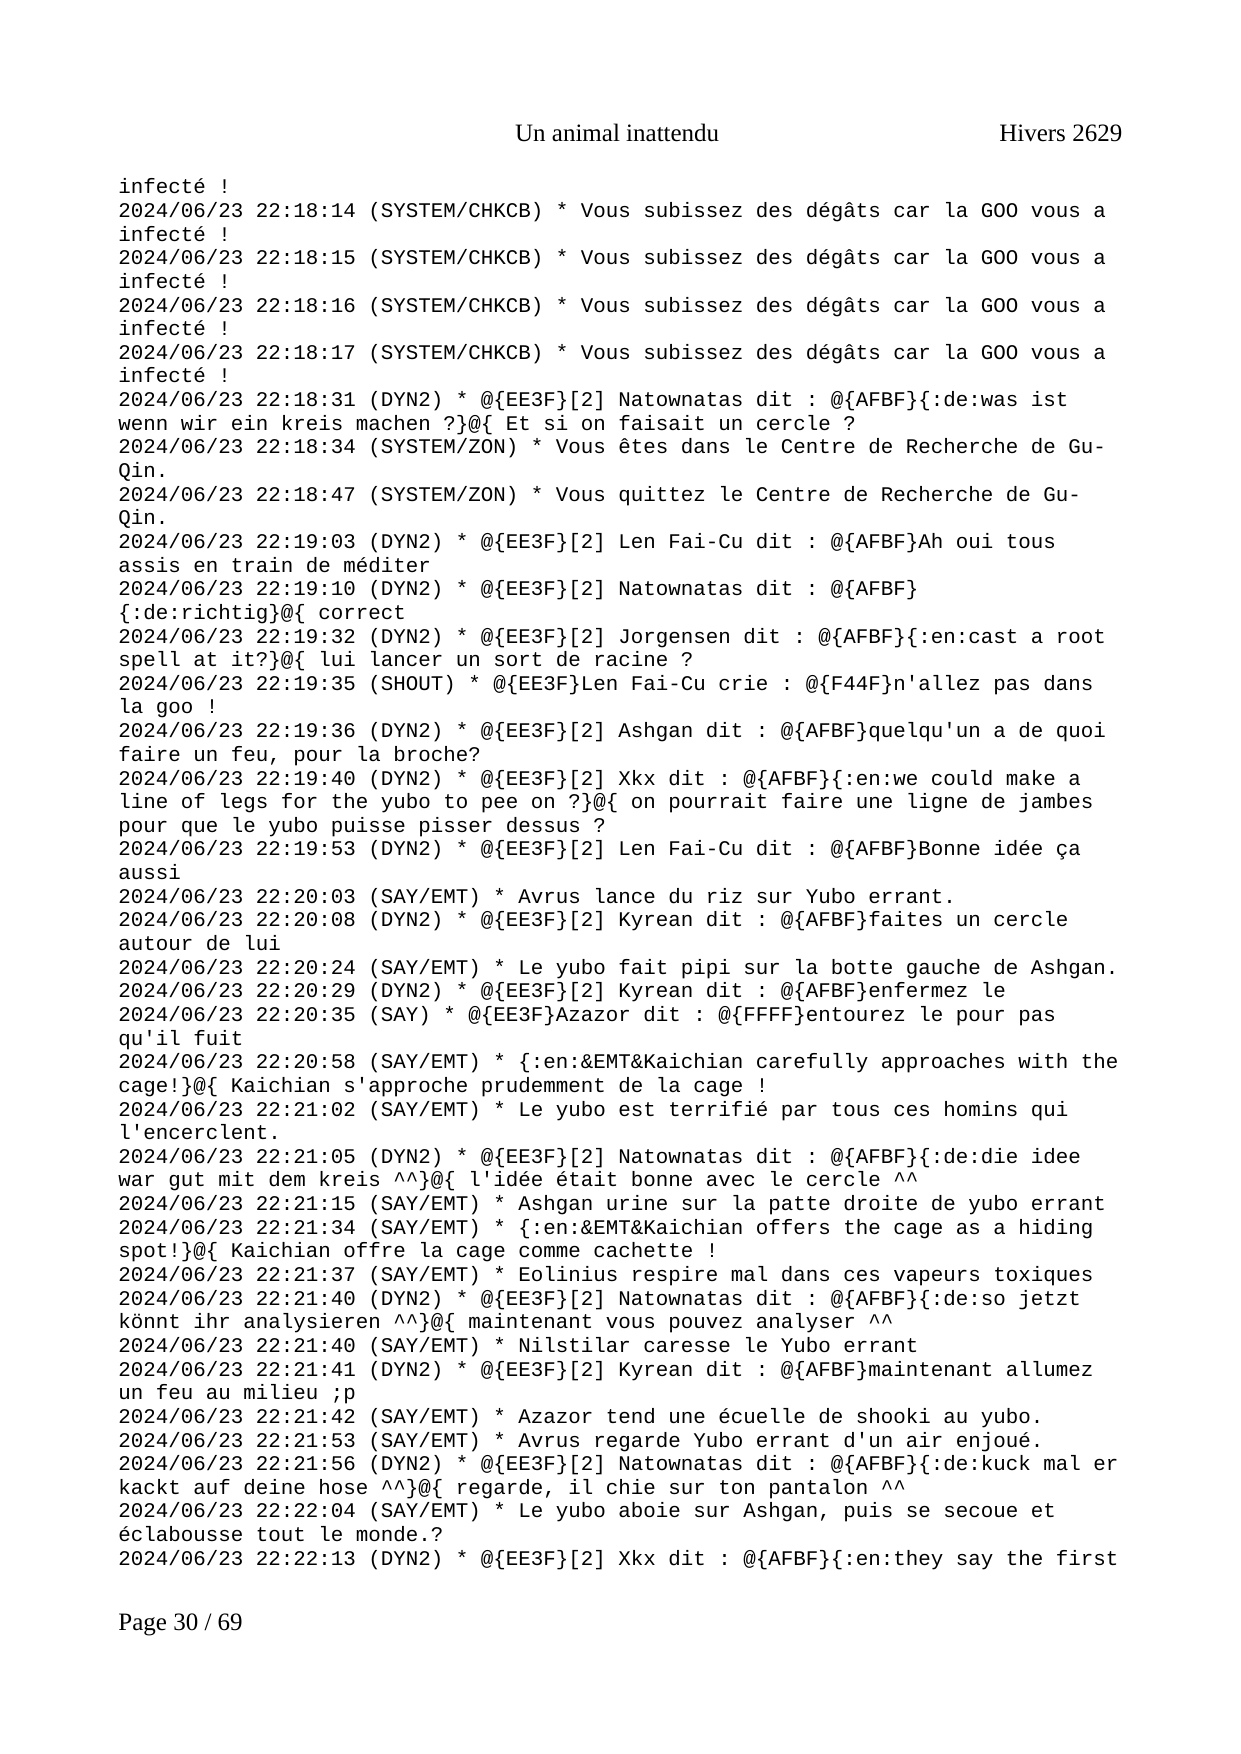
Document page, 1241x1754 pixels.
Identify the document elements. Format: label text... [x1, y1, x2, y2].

text 2024/06/23 22:20:03 (SAY/EMT) * Avrus lance du riz sur Yubo errant. [118, 886, 1122, 909]
text 2024/06/23 22:20:24 (SAY/EMT) * Le yubo fait pipi sur la botte gauche de Ashgan. [118, 957, 1122, 980]
text 2024/06/23 22:20:35 (SAY) * @{EE3F}Azazor dit : @{FFFF}entourez le pour pas qu'il fuit [118, 1004, 1122, 1051]
text 2024/06/23 22:19:53 (DYN2) * @{EE3F}[2] Len Fai-Cu dit : @{AFBF}Bonne idée ça aussi [118, 838, 1122, 886]
text 2024/06/23 22:18:14 (SYSTEM/CHKCB) * Vous subissez des dégâts car la GOO vous a infecté ! [118, 200, 1122, 247]
text 2024/06/23 22:18:16 (SYSTEM/CHKCB) * Vous subissez des dégâts car la GOO vous a infecté ! [118, 294, 1122, 342]
text 2024/06/23 22:18:34 (SYSTEM/ZON) * Vous êtes dans le Centre de Recherche de Gu-Qin. [118, 436, 1122, 484]
text 2024/06/23 22:22:04 (SAY/EMT) * Le yubo aboie sur Ashgan, puis se secoue et éclabousse tout le monde.? [118, 1501, 1122, 1548]
text 2024/06/23 22:20:29 (DYN2) * @{EE3F}[2] Kyrean dit : @{AFBF}enfermez le [118, 980, 1122, 1004]
text 2024/06/23 22:21:53 (SAY/EMT) * Avrus regarde Yubo errant d'un air enjoué. [118, 1429, 1122, 1453]
text 2024/06/23 22:21:42 (SAY/EMT) * Azazor tend une écuelle de shooki au yubo. [118, 1406, 1122, 1429]
text 2024/06/23 22:20:58 (SAY/EMT) * {:en:&EMT&Kaichian carefully approaches with the cage!}@{ Kaichian s'approche prudemment de la cage ! [118, 1051, 1122, 1098]
text 2024/06/23 22:21:02 (SAY/EMT) * Le yubo est terrifié par tous ces homins qui l'encerclent. [118, 1098, 1122, 1146]
text infecté ! [118, 176, 1122, 200]
text 2024/06/23 22:21:05 (DYN2) * @{EE3F}[2] Natownatas dit : @{AFBF}{:de:die idee war gut mit dem kreis ^^}@{ l'idée était bonne avec le cercle ^^ [118, 1146, 1122, 1193]
text 2024/06/23 22:21:15 (SAY/EMT) * Ashgan urine sur la patte droite de yubo errant [118, 1193, 1122, 1217]
text 2024/06/23 22:21:40 (DYN2) * @{EE3F}[2] Natownatas dit : @{AFBF}{:de:so jetzt könnt ihr analysieren ^^}@{ maintenant vous pouvez analyser ^^ [118, 1288, 1122, 1335]
text 2024/06/23 22:18:17 (SYSTEM/CHKCB) * Vous subissez des dégâts car la GOO vous a infecté ! [118, 342, 1122, 389]
text 2024/06/23 22:21:56 (DYN2) * @{EE3F}[2] Natownatas dit : @{AFBF}{:de:kuck mal er kackt auf deine hose ^^}@{ regarde, il chie sur ton pantalon ^^ [118, 1453, 1122, 1501]
text 2024/06/23 22:18:15 (SYSTEM/CHKCB) * Vous subissez des dégâts car la GOO vous a infecté ! [118, 247, 1122, 294]
text 2024/06/23 22:21:34 (SAY/EMT) * {:en:&EMT&Kaichian offers the cage as a hiding spot!}@{ Kaichian offre la cage comme cachette ! [118, 1217, 1122, 1264]
text 2024/06/23 22:19:32 (DYN2) * @{EE3F}[2] Jorgensen dit : @{AFBF}{:en:cast a root spell at it?}@{ lui lancer un sort de racine ? [118, 626, 1122, 673]
text 2024/06/23 22:19:36 (DYN2) * @{EE3F}[2] Ashgan dit : @{AFBF}quelqu'un a de quoi faire un feu, pour la broche? [118, 720, 1122, 767]
text 2024/06/23 22:21:40 (SAY/EMT) * Nilstilar caresse le Yubo errant [118, 1335, 1122, 1359]
text 2024/06/23 22:21:41 (DYN2) * @{EE3F}[2] Kyrean dit : @{AFBF}maintenant allumez un feu au milieu ;p [118, 1359, 1122, 1406]
text 2024/06/23 22:18:47 (SYSTEM/ZON) * Vous quittez le Centre de Recherche de Gu-Qin. [118, 484, 1122, 531]
text 2024/06/23 22:18:31 (DYN2) * @{EE3F}[2] Natownatas dit : @{AFBF}{:de:was ist wenn wir ein kreis machen ?}@{ Et si on faisait un cercle ? [118, 389, 1122, 436]
text 2024/06/23 22:19:35 (SHOUT) * @{EE3F}Len Fai-Cu crie : @{F44F}n'allez pas dans la goo ! [118, 673, 1122, 720]
text 2024/06/23 22:20:08 (DYN2) * @{EE3F}[2] Kyrean dit : @{AFBF}faites un cercle autour de lui [118, 909, 1122, 957]
text 2024/06/23 22:19:03 (DYN2) * @{EE3F}[2] Len Fai-Cu dit : @{AFBF}Ah oui tous assis en train de méditer [118, 531, 1122, 578]
text 2024/06/23 22:22:13 (DYN2) * @{EE3F}[2] Xkx dit : @{AFBF}{:en:they say the first [118, 1548, 1122, 1571]
text 2024/06/23 22:19:10 (DYN2) * @{EE3F}[2] Natownatas dit : @{AFBF}{:de:richtig}@{ correct [118, 578, 1122, 626]
text 2024/06/23 22:21:37 (SAY/EMT) * Eolinius respire mal dans ces vapeurs toxiques [118, 1264, 1122, 1288]
text 2024/06/23 22:19:40 (DYN2) * @{EE3F}[2] Xkx dit : @{AFBF}{:en:we could make a line of legs for the yubo to pee on ?}@{ on pourrait faire une ligne de jambes pour que le yubo puisse pisser dessus ? [118, 767, 1122, 838]
